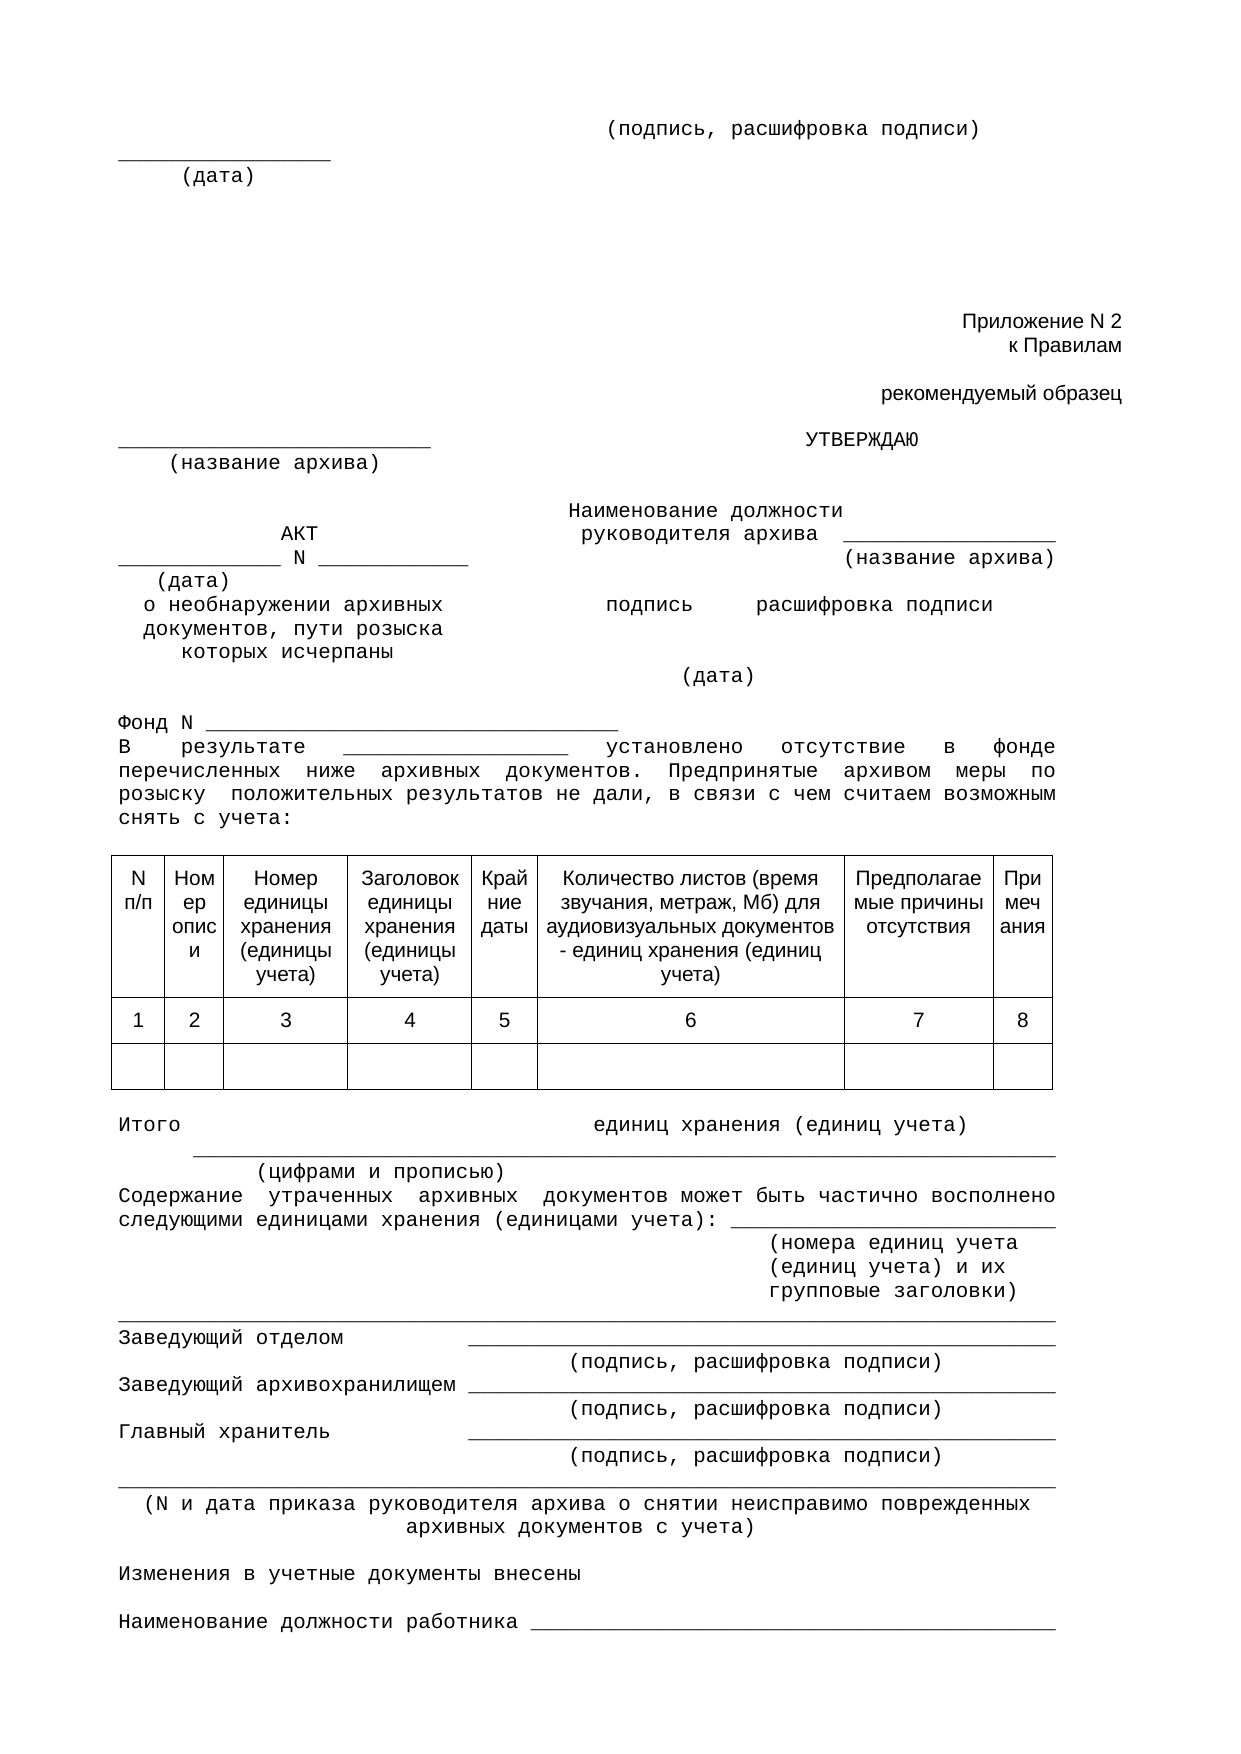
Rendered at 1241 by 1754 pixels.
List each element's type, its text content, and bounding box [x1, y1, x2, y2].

table_cell [224, 1044, 347, 1089]
text Наименование должности [118, 499, 1122, 523]
table_cell [538, 1044, 844, 1089]
text _____________________________________________________________________ [118, 1138, 1122, 1161]
table_header Номер единицы хранения (единицы учета) [224, 856, 347, 997]
table_cell 1 [112, 998, 164, 1043]
text Содержание утраченных архивных документов может быть частично восполнено [118, 1185, 1122, 1209]
text (название архива) [118, 452, 1122, 476]
table_cell 3 [224, 998, 347, 1043]
table_cell 5 [472, 998, 537, 1043]
table_header Примечания [994, 856, 1052, 997]
text Наименование должности работника __________________________________________ [118, 1611, 1122, 1634]
table_cell 2 [165, 998, 223, 1043]
text _____________ N ____________ (название архива) [118, 547, 1122, 571]
table_header Предполагаемые причины отсутствия [845, 856, 993, 997]
table_header Количество листов (время звучания, метраж, Мб) для аудиовизуальных документов - единиц хранения (единиц учета) [538, 856, 844, 997]
text В результате __________________ установлено отсутствие в фонде [118, 736, 1122, 760]
table_cell 7 [845, 998, 993, 1043]
table_header Заголовок единицы хранения (единицы учета) [348, 856, 471, 997]
text _________________ [118, 142, 1122, 165]
text (единиц учета) и их [118, 1256, 1122, 1280]
text групповые заголовки) [118, 1280, 1122, 1303]
text Заведующий отделом _______________________________________________ [118, 1327, 1122, 1351]
text (N и дата приказа руководителя архива о снятии неисправимо поврежденных [118, 1492, 1122, 1516]
table_header Номер описи [165, 856, 223, 997]
text которых исчерпаны [118, 641, 1122, 665]
table_header Крайние даты [472, 856, 537, 997]
text (дата) [118, 571, 1122, 594]
text (подпись, расшифровка подписи) [118, 1445, 1122, 1469]
text Итого единиц хранения (единиц учета) [118, 1114, 1122, 1138]
table_cell [994, 1044, 1052, 1089]
text _________________________ УТВЕРЖДАЮ [118, 429, 1122, 452]
table_cell [112, 1044, 164, 1089]
text АКТ руководителя архива _________________ [118, 523, 1122, 547]
text ___________________________________________________________________________ [118, 1303, 1122, 1327]
text снять с учета: [118, 807, 1122, 831]
subtitle Приложение N 2 [118, 309, 1122, 333]
text Главный хранитель _______________________________________________ [118, 1422, 1122, 1445]
text Фонд N _________________________________ [118, 712, 1122, 736]
table_cell [165, 1044, 223, 1089]
table_cell 4 [348, 998, 471, 1043]
text Изменения в учетные документы внесены [118, 1563, 1122, 1587]
text (номера единиц учета [118, 1232, 1122, 1256]
text к Правилам [118, 333, 1122, 357]
text (подпись, расшифровка подписи) [118, 118, 1122, 142]
table_cell [845, 1044, 993, 1089]
text рекомендуемый образец [118, 381, 1122, 405]
table_cell [348, 1044, 471, 1089]
text перечисленных ниже архивных документов. Предпринятые архивом меры по [118, 760, 1122, 783]
table_cell 8 [994, 998, 1052, 1043]
text (дата) [118, 165, 1122, 189]
text (подпись, расшифровка подписи) [118, 1398, 1122, 1422]
text документов, пути розыска [118, 618, 1122, 641]
text о необнаружении архивных подпись расшифровка подписи [118, 594, 1122, 618]
text розыску положительных результатов не дали, в связи с чем считаем возможным [118, 783, 1122, 807]
table_cell [472, 1044, 537, 1089]
text (цифрами и прописью) [118, 1161, 1122, 1185]
text следующими единицами хранения (единицами учета): __________________________ [118, 1209, 1122, 1232]
table_cell 6 [538, 998, 844, 1043]
text ___________________________________________________________________________ [118, 1469, 1122, 1492]
text Заведующий архивохранилищем _______________________________________________ [118, 1374, 1122, 1398]
text (подпись, расшифровка подписи) [118, 1351, 1122, 1374]
table_header N п/п [112, 856, 164, 997]
text архивных документов с учета) [118, 1516, 1122, 1540]
text (дата) [118, 665, 1122, 689]
